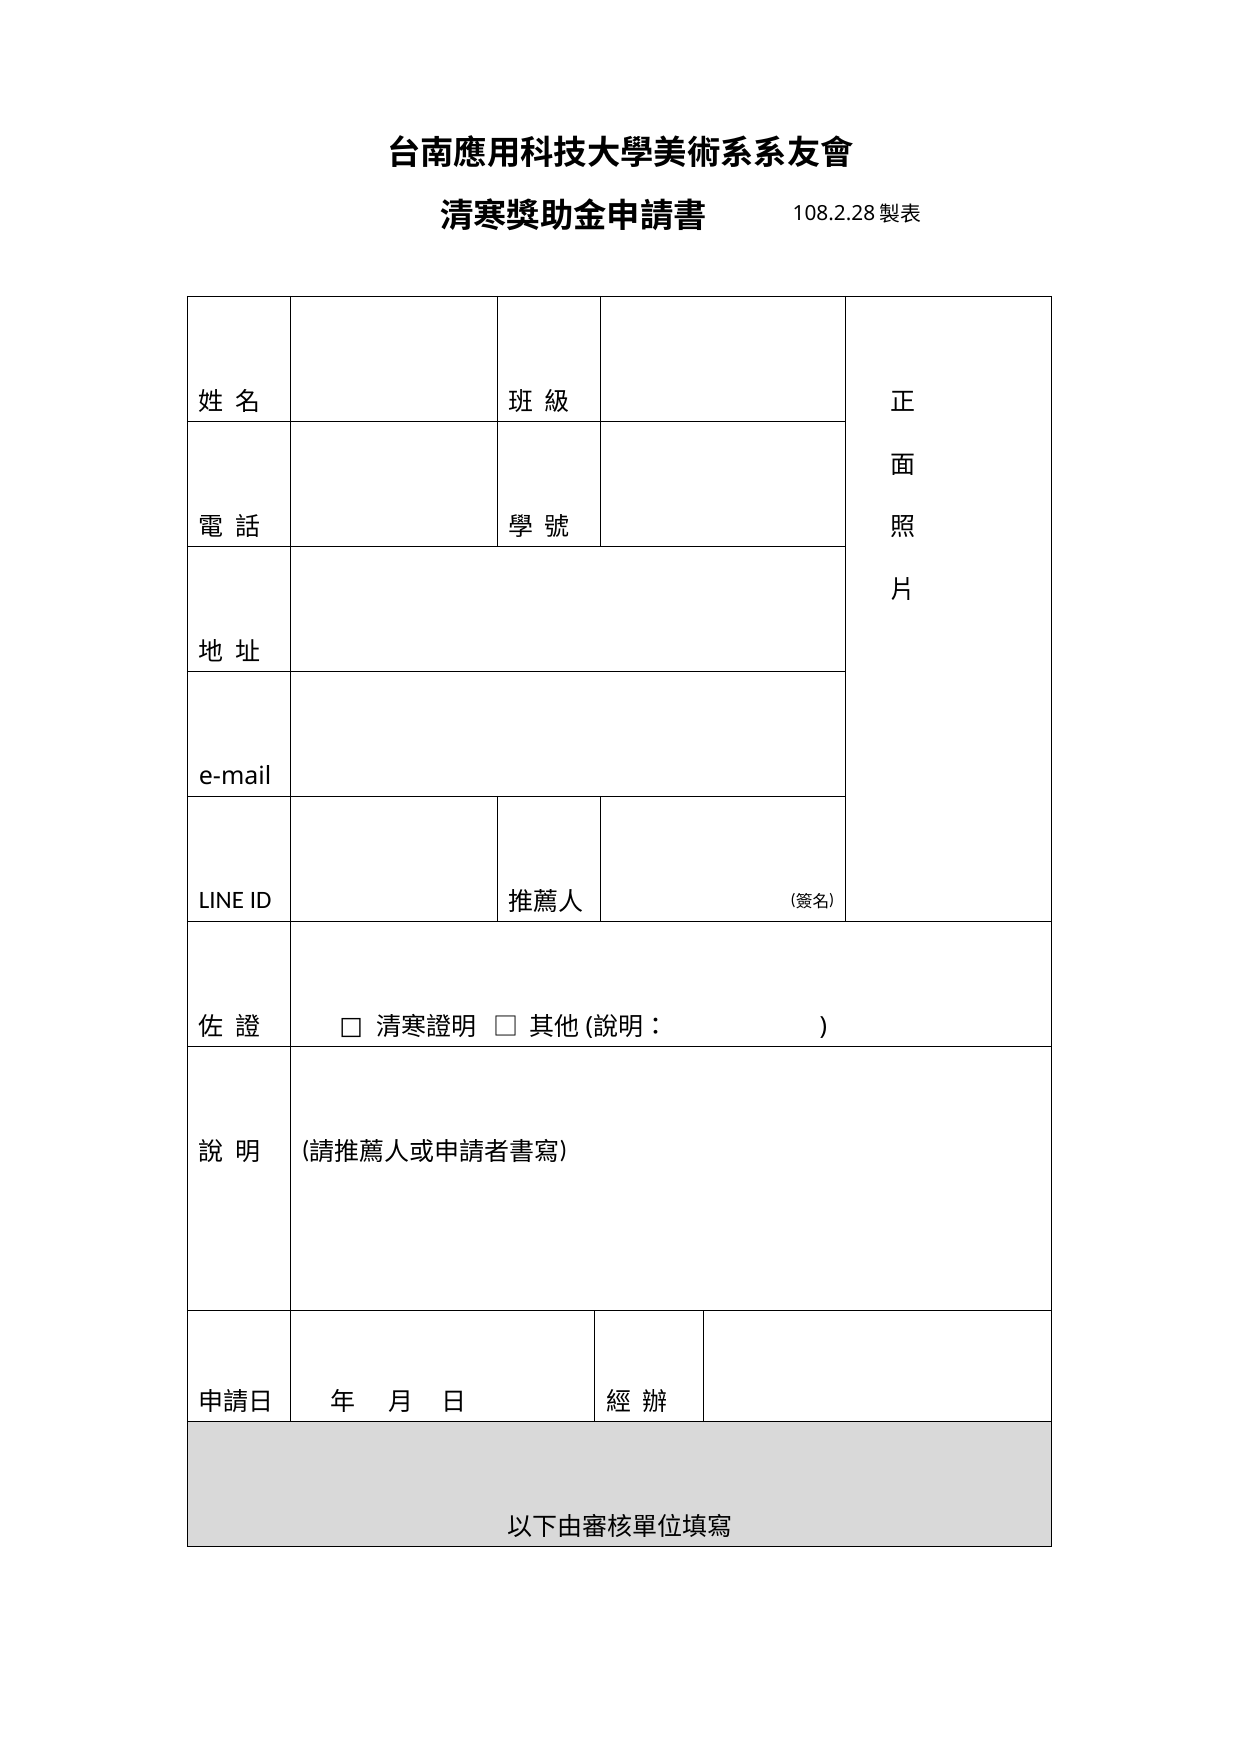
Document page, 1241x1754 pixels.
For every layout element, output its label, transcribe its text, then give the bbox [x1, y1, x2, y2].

table_cell 佐 證 [188, 922, 290, 1046]
table_cell [291, 797, 497, 921]
table_cell 申請日 [188, 1311, 290, 1421]
table_cell [704, 1311, 1051, 1421]
table_cell 以下由審核單位填寫 [188, 1422, 1051, 1546]
table_cell 推薦人 [498, 797, 600, 921]
table_cell (簽名) [601, 797, 845, 921]
table_cell [291, 547, 845, 671]
table_cell [291, 672, 845, 796]
text 清寒獎助金申請書 108.2.28製表 [187, 171, 1053, 233]
table_header [291, 297, 497, 421]
table_header 班 級 [498, 297, 600, 421]
table_cell 學 號 [498, 422, 600, 546]
table_cell (請推薦人或申請者書寫) [291, 1047, 1051, 1310]
table_cell 清寒證明 □ 其他 (說明： ) [291, 922, 1051, 1046]
table_cell 說 明 [188, 1047, 290, 1310]
table_cell 地 址 [188, 547, 290, 671]
table_header 姓 名 [188, 297, 290, 421]
table_cell e-mail [188, 672, 290, 796]
table_header [601, 297, 845, 421]
table_cell LINE ID [188, 797, 290, 921]
table_cell [291, 422, 497, 546]
table_cell 年 月 日 [291, 1311, 594, 1421]
table_cell 經 辦 [595, 1311, 703, 1421]
table_cell 電 話 [188, 422, 290, 546]
table_header 正 面 照 片 [846, 297, 1051, 921]
text 台南應用科技大學美術系系友會 [187, 108, 1053, 171]
table_cell [601, 422, 845, 546]
